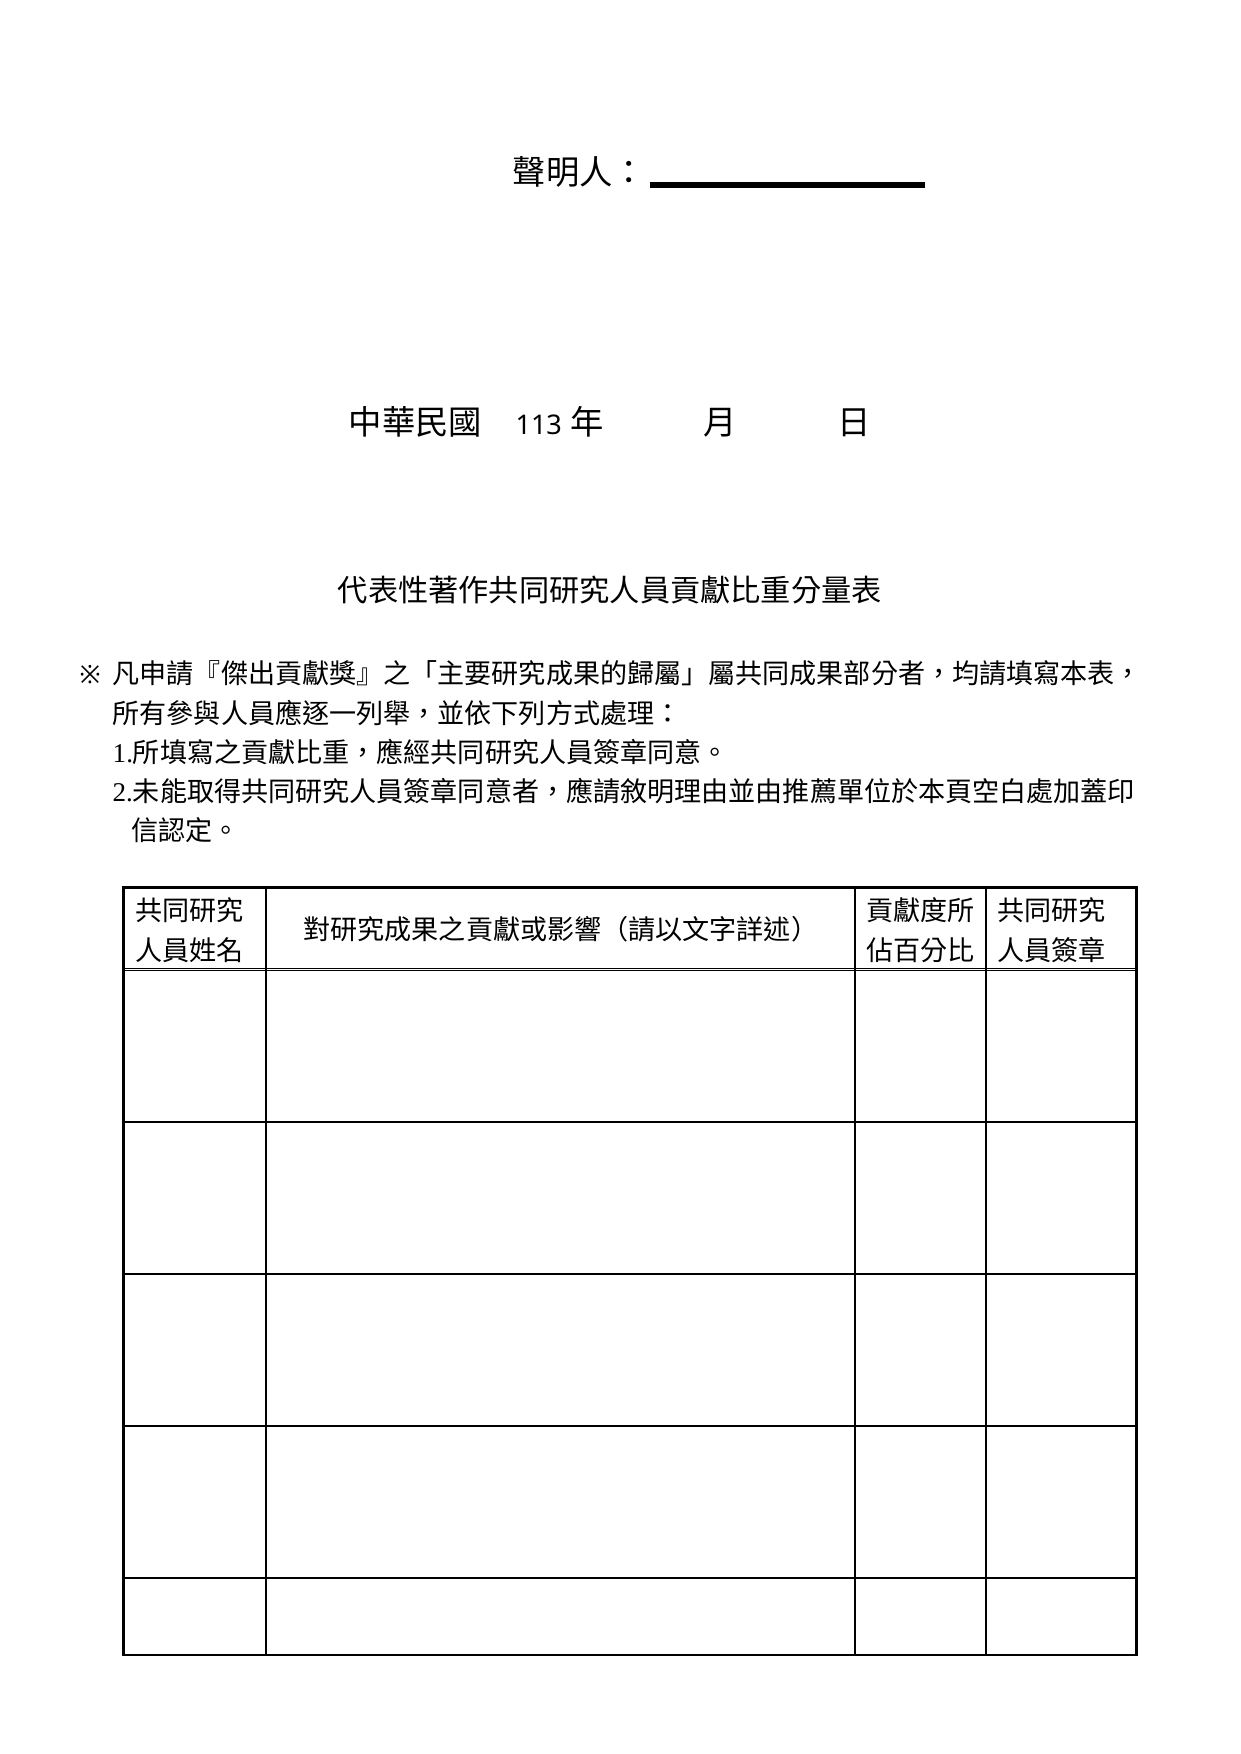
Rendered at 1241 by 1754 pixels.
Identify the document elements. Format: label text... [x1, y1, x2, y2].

text 中華民國 113 年 月 日 [75, 378, 1144, 441]
list 凡申請『傑出貢獻獎』之「主要研究成果的歸屬」屬共同成果部分者，均請填寫本表，所有參與人員應逐一列舉，並依下列方式處理： [75, 652, 1144, 731]
text 代表性著作共同研究人員貢獻比重分量表 [75, 566, 1144, 610]
table_cell [987, 1427, 1135, 1577]
table_cell [267, 971, 854, 1121]
table_cell [267, 1275, 854, 1425]
table_cell [125, 1123, 265, 1273]
table_cell [987, 1579, 1135, 1654]
table_cell [856, 1123, 985, 1273]
table_header 對研究成果之貢獻或影響（請以文字詳述） [267, 889, 854, 968]
table_header 共同研究人員簽章 [987, 889, 1135, 968]
table_cell [125, 1579, 265, 1654]
text 2.未能取得共同研究人員簽章同意者，應請敘明理由並由推薦單位於本頁空白處加蓋印信認定。 [112, 770, 1144, 849]
table_cell [856, 1427, 985, 1577]
table_cell [856, 971, 985, 1121]
table_cell [987, 971, 1135, 1121]
table_cell [267, 1427, 854, 1577]
text 1.所填寫之貢獻比重，應經共同研究人員簽章同意。 [75, 731, 1144, 770]
text 聲明人： [75, 128, 1144, 191]
table_cell [267, 1579, 854, 1654]
table_cell [856, 1275, 985, 1425]
table_cell [987, 1123, 1135, 1273]
table_header 共同研究人員姓名 [125, 889, 265, 968]
table_header 貢獻度所佔百分比 [856, 889, 985, 968]
table_cell [987, 1275, 1135, 1425]
table_cell [267, 1123, 854, 1273]
table_cell [125, 1275, 265, 1425]
table_cell [856, 1579, 985, 1654]
table_cell [125, 1427, 265, 1577]
table_cell [125, 971, 265, 1121]
